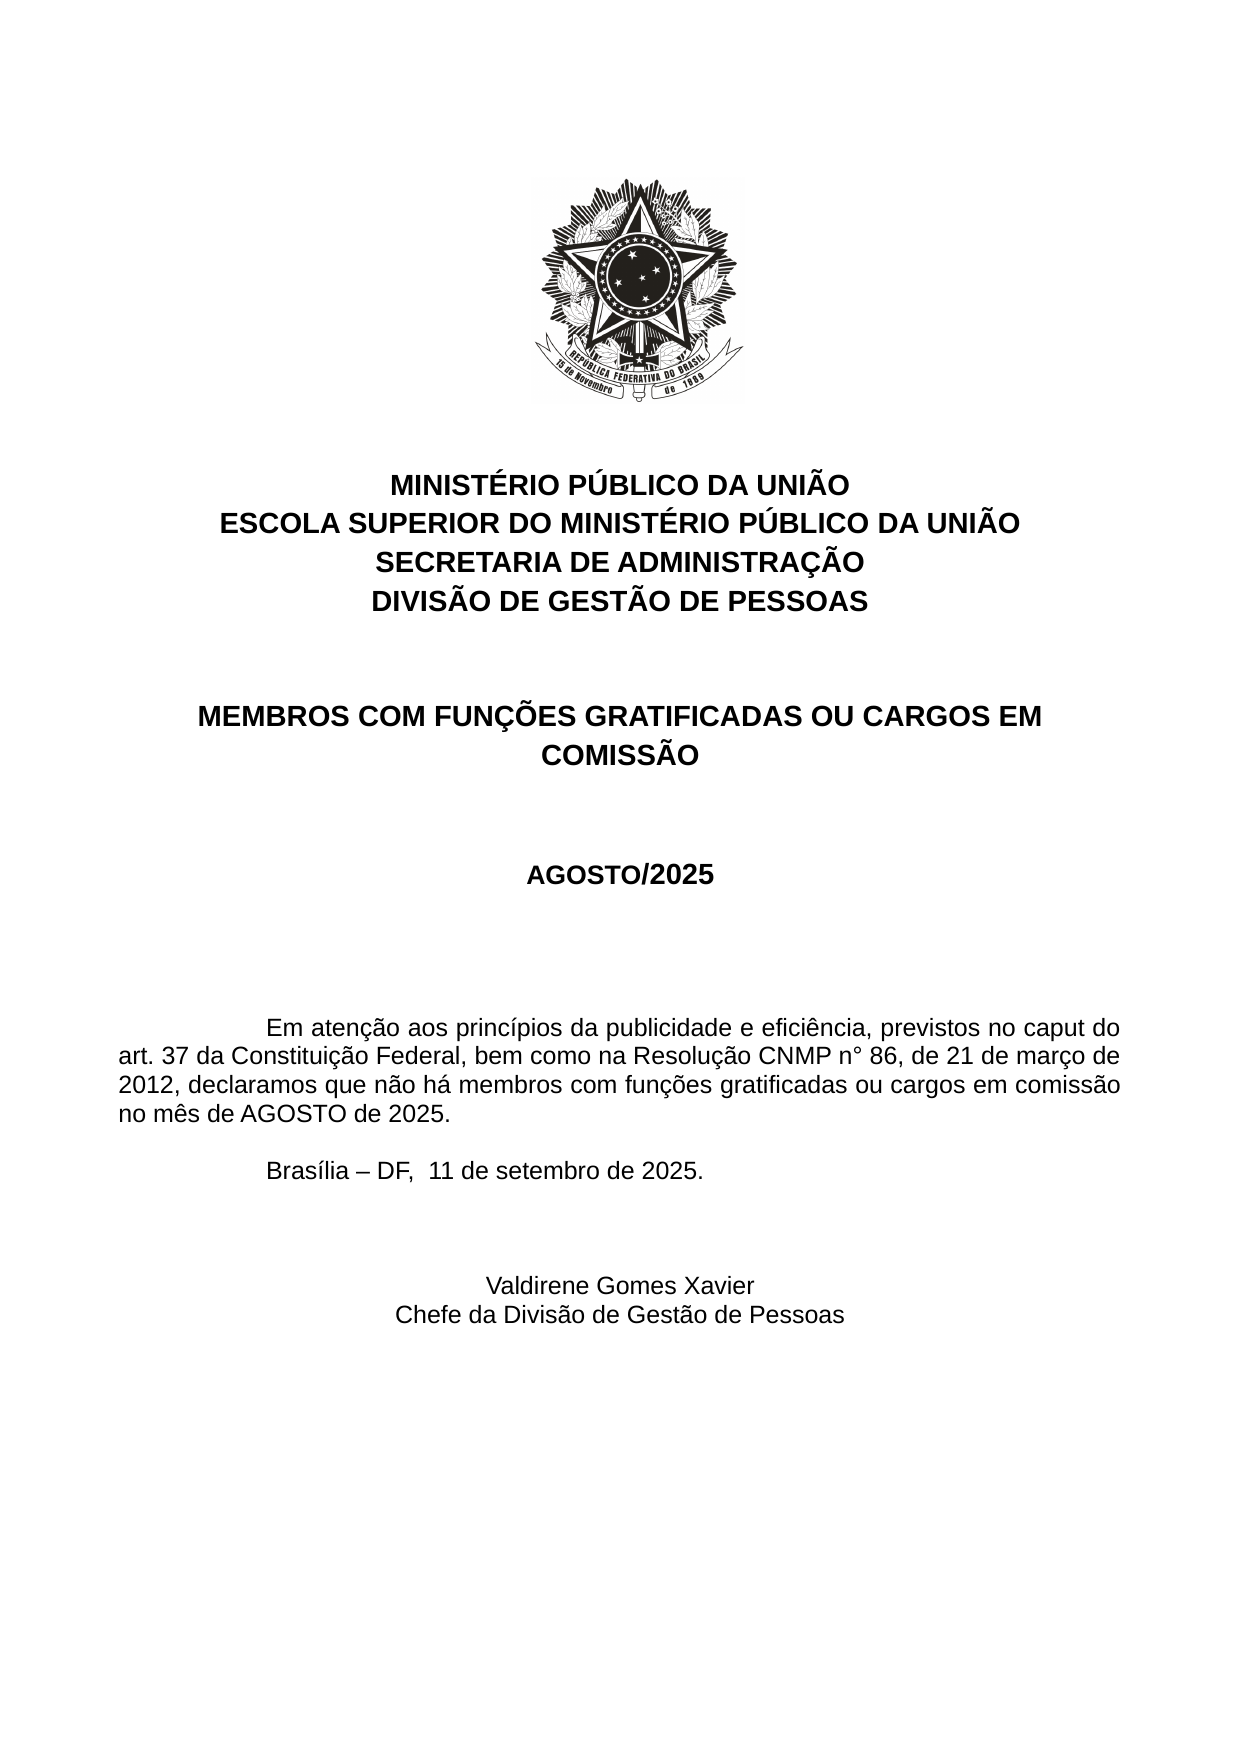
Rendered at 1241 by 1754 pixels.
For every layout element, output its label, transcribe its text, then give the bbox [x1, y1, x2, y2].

text SECRETARIA DE ADMINISTRAÇÃO [118, 545, 1122, 578]
text Chefe da Divisão de Gestão de Pessoas [118, 1300, 1122, 1329]
text MEMBROS COM FUNÇÕES GRATIFICADAS OU CARGOS EM COMISSÃO [118, 699, 1122, 771]
text DIVISÃO DE GESTÃO DE PESSOAS [118, 583, 1122, 617]
text Valdirene Gomes Xavier [118, 1271, 1122, 1300]
text agosto/2025 [118, 853, 1122, 892]
text Em atenção aos princípios da publicidade e eficiência, previstos no caput do art. 37 da Constituição Federal, bem como na Resolução CNMP n° 86, de 21 de março de 2012, declaramos que não há membros com funções gratificadas ou cargos em comissão no mês de AGOSTO de 2025. [118, 1012, 1122, 1127]
text MINISTÉRIO PÚBLICO DA UNIÃO [118, 468, 1122, 501]
text ESCOLA SUPERIOR DO MINISTÉRIO PÚBLICO DA UNIÃO [118, 506, 1122, 540]
text Brasília – DF, 11 de setembro de 2025. [118, 1156, 1122, 1185]
